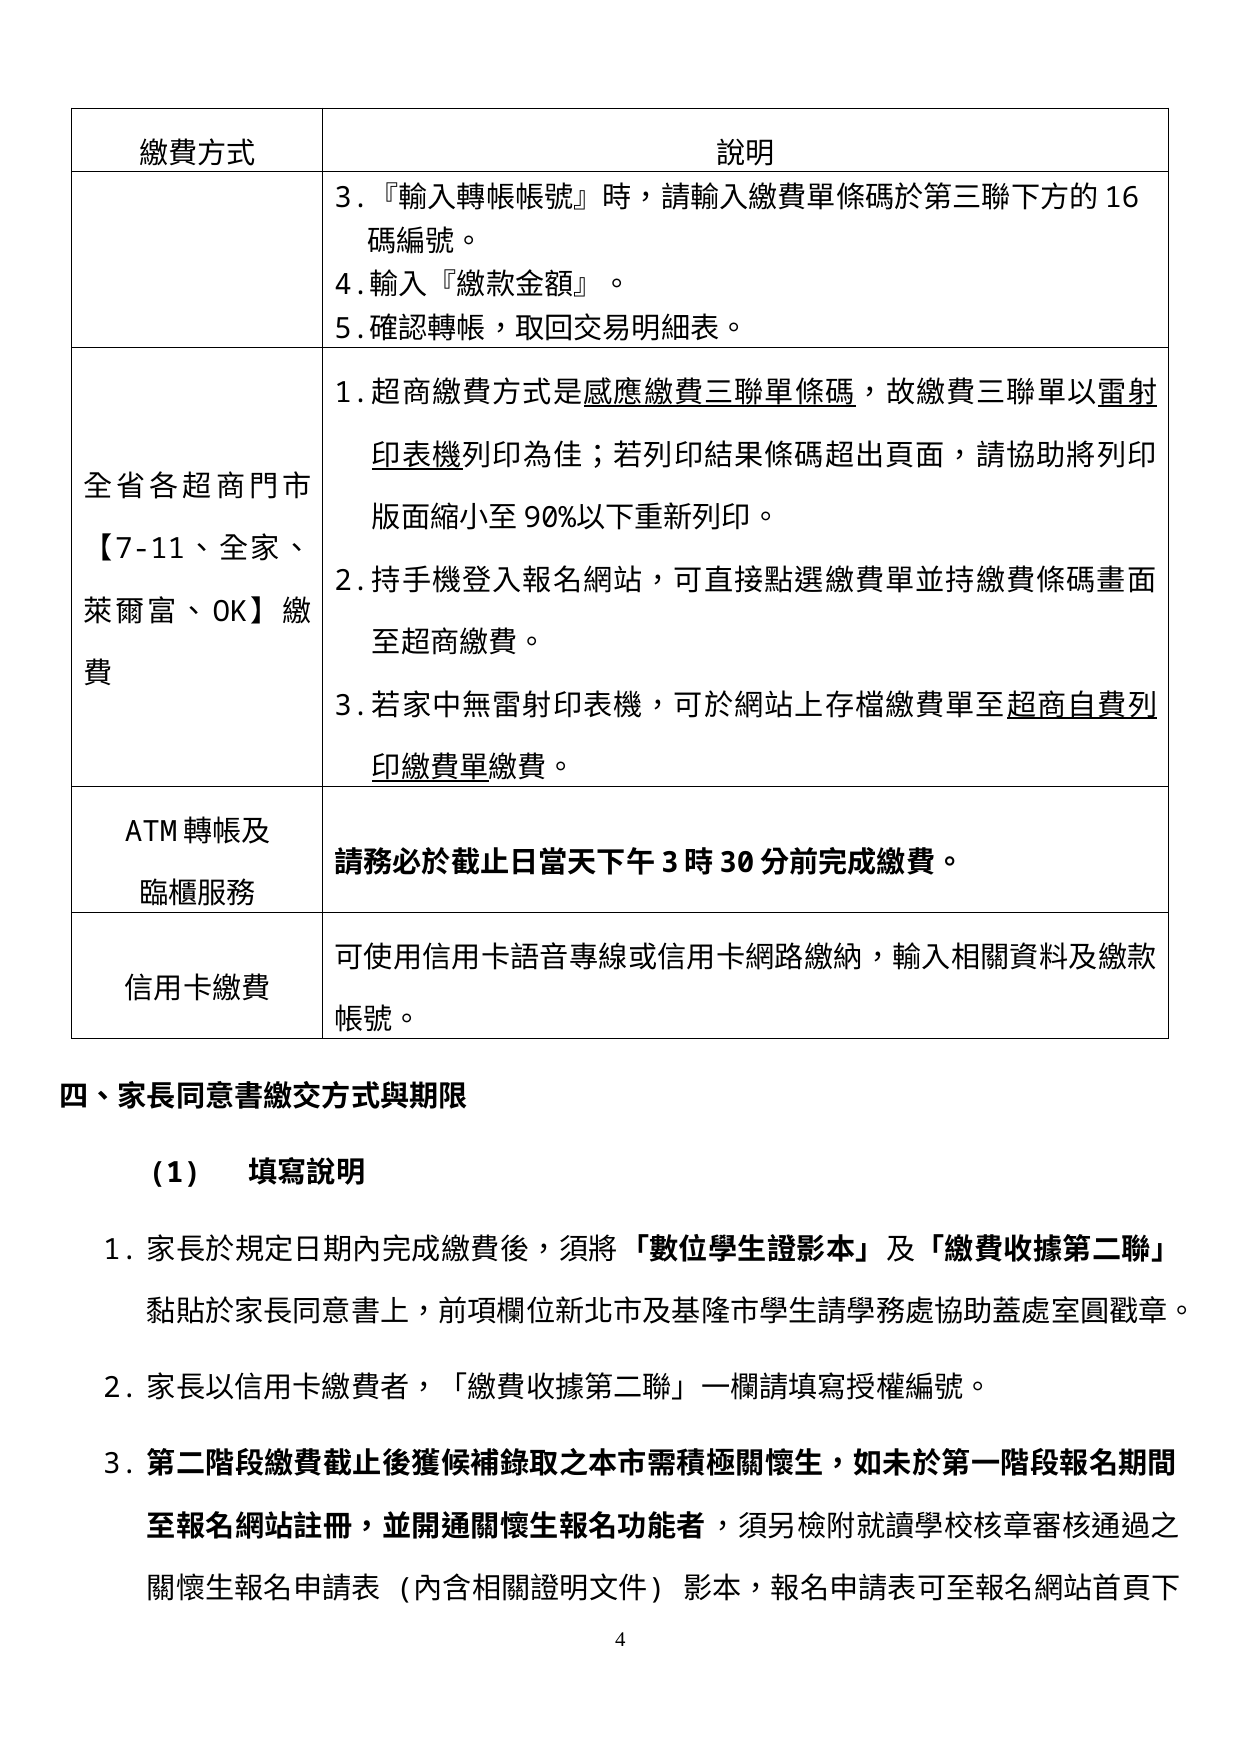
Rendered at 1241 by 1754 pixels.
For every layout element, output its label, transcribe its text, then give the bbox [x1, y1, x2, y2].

list 家長於規定日期內完成繳費後，須將「數位學生證影本」及「繳費收據第二聯」黏貼於家長同意書上，前項欄位新北市及基隆市學生請學務處協助蓋處室圓戳章。 [103, 1205, 1181, 1330]
table_header 說明 [323, 109, 1168, 171]
table_cell 3.『輸入轉帳帳號』時，請輸入繳費單條碼於第三聯下方的16碼編號。 4.輸入『繳款金額』。 5.確認轉帳，取回交易明細表。 [323, 172, 1168, 347]
list 填寫說明 [148, 1129, 1181, 1191]
table_cell 請務必於截止日當天下午3時30分前完成繳費。 [323, 787, 1168, 912]
list 家長以信用卡繳費者，「繳費收據第二聯」一欄請填寫授權編號。 [103, 1343, 1181, 1406]
table_cell ATM轉帳及 臨櫃服務 [72, 787, 322, 912]
table_header 繳費方式 [72, 109, 322, 171]
table_cell [72, 172, 322, 347]
table_cell 全省各超商門市【7-11、全家、萊爾富、OK】繳費 [72, 348, 322, 786]
table_cell 信用卡繳費 [72, 913, 322, 1038]
table_cell 可使用信用卡語音專線或信用卡網路繳納，輸入相關資料及繳款帳號。 [323, 913, 1168, 1038]
table_cell 超商繳費方式是感應繳費三聯單條碼，故繳費三聯單以雷射印表機列印為佳；若列印結果條碼超出頁面，請協助將列印版面縮小至90%以下重新列印。 持手機登入報名網站，可直接點選繳費單並持繳費條碼畫面至超商繳費。 若家中無雷射印表機，可於網站上存檔繳費單至超商自費列印繳費單繳費。 [323, 348, 1168, 786]
text 四、家長同意書繳交方式與期限 [59, 1052, 1181, 1115]
list 第二階段繳費截止後獲候補錄取之本市需積極關懷生，如未於第一階段報名期間至報名網站註冊，並開通關懷生報名功能者，須另檢附就讀學校核章審核通過之關懷生報名申請表 (內含相關證明文件) 影本，報名申請表可至報名網站首頁下載。 [103, 1419, 1181, 1607]
